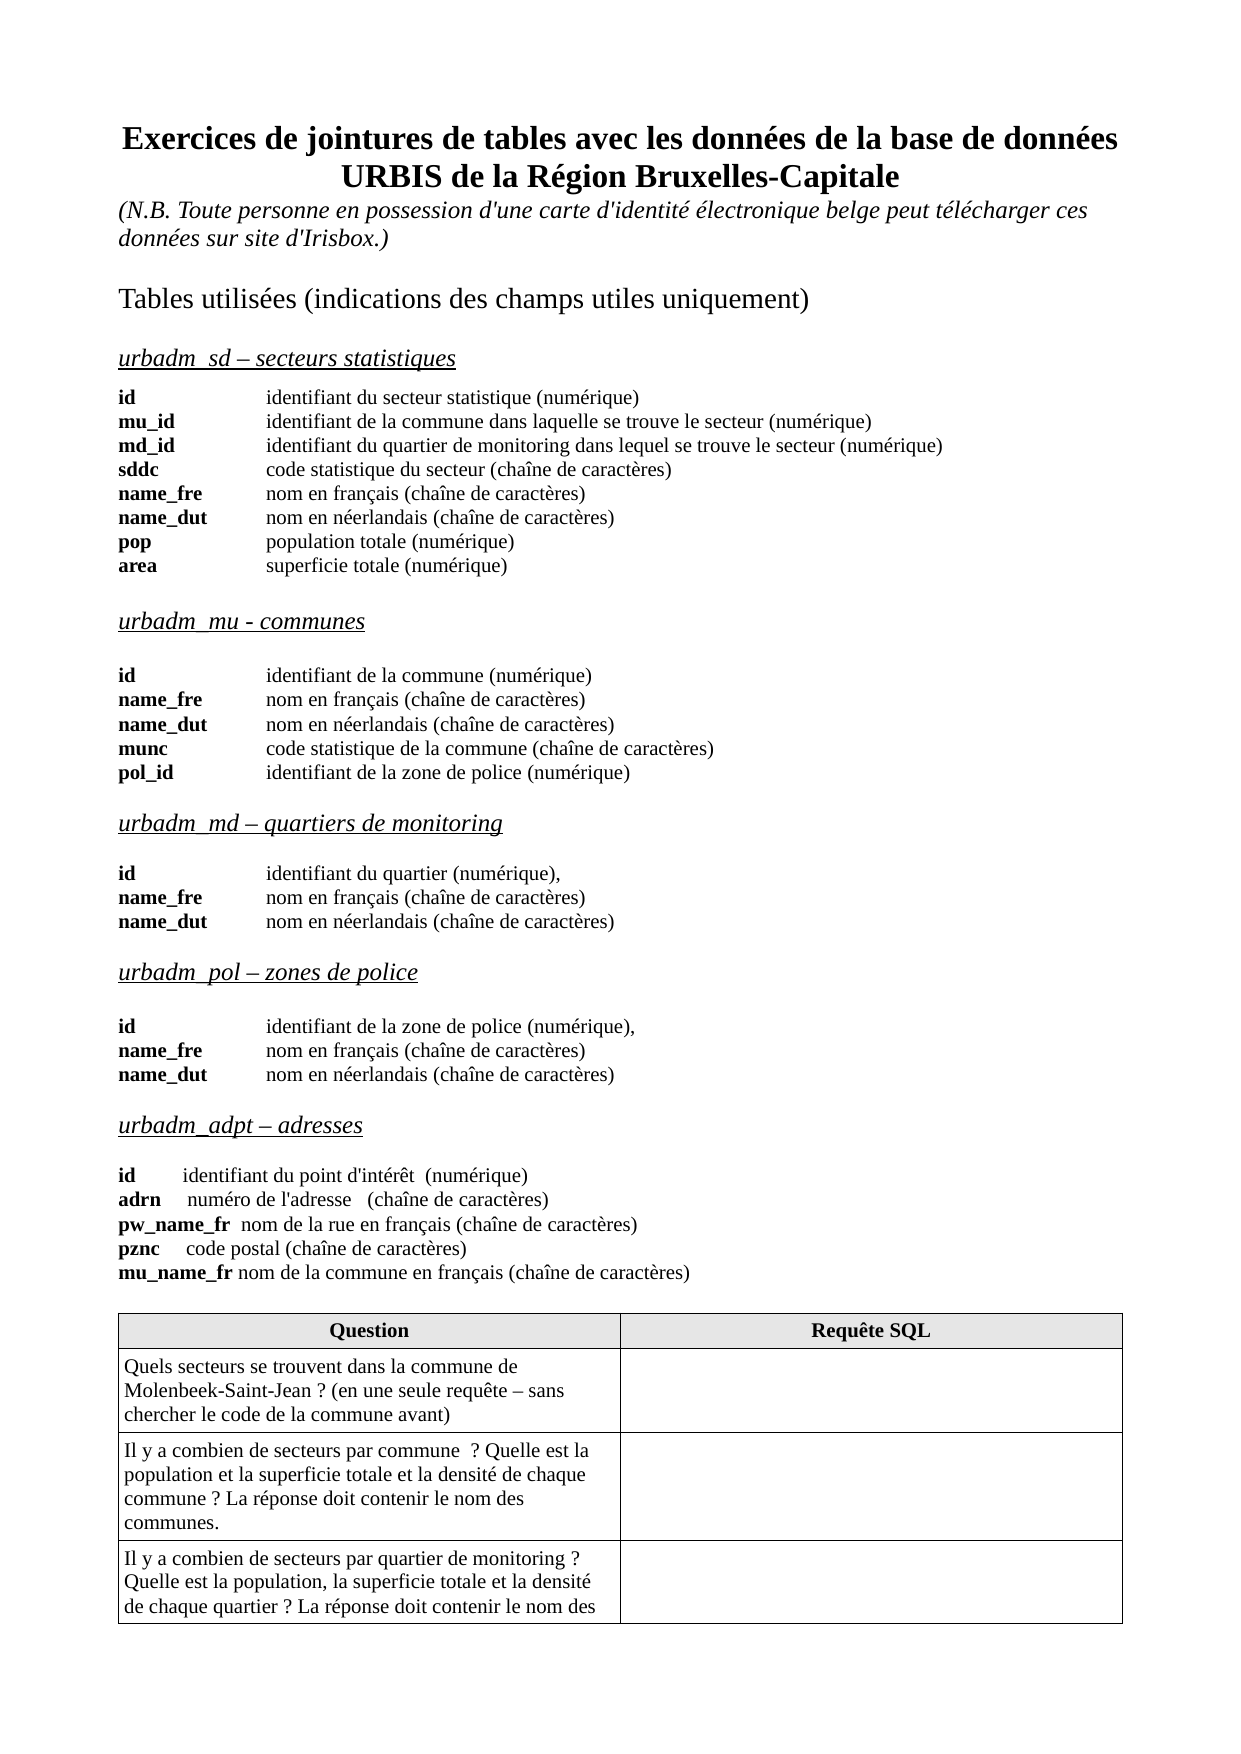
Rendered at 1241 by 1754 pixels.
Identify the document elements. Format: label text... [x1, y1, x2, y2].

text mu_id identifiant de la commune dans laquelle se trouve le secteur (numérique) [118, 409, 1122, 433]
text name_fre nom en français (chaîne de caractères) [118, 884, 1122, 909]
table_header Question [119, 1314, 620, 1348]
text name_fre nom en français (chaîne de caractères) [118, 687, 1122, 711]
text pw_name_fr nom de la rue en français (chaîne de caractères) [118, 1211, 1122, 1236]
text Exercices de jointures de tables avec les données de la base de données URBIS de la Région Bruxelles-Capitale [118, 118, 1122, 195]
table_cell [621, 1433, 1122, 1539]
table_cell Quels secteurs se trouvent dans la commune de Molenbeek-Saint-Jean ? (en une seule requête – sans chercher le code de la commune avant) [119, 1349, 620, 1432]
text pop population totale (numérique) [118, 529, 1122, 553]
text id identifiant du point d'intérêt (numérique) [118, 1163, 1122, 1187]
text Tables utilisées (indications des champs utiles uniquement) [118, 281, 1122, 314]
text mu_name_fr nom de la commune en français (chaîne de caractères) [118, 1259, 1122, 1284]
text area superficie totale (numérique) [118, 553, 1122, 577]
text urbadm_mu - communes [118, 606, 1122, 634]
text urbadm_adpt – adresses [118, 1111, 1122, 1139]
table_cell Il y a combien de secteurs par quartier de monitoring ? Quelle est la population, la superficie totale et la densité de chaque quartier ? La réponse doit contenir le nom des [119, 1541, 620, 1623]
text id identifiant du quartier (numérique), [118, 861, 1122, 884]
table_cell [621, 1541, 1122, 1623]
text urbadm_pol – zones de police [118, 957, 1122, 986]
text munc code statistique de la commune (chaîne de caractères) [118, 736, 1122, 759]
text id identifiant de la zone de police (numérique), [118, 1014, 1122, 1038]
text name_fre nom en français (chaîne de caractères) [118, 1038, 1122, 1062]
text sddc code statistique du secteur (chaîne de caractères) [118, 457, 1122, 481]
text adrn numéro de l'adresse (chaîne de caractères) [118, 1187, 1122, 1211]
text name_dut nom en néerlandais (chaîne de caractères) [118, 1062, 1122, 1086]
table_cell [621, 1349, 1122, 1432]
text name_dut nom en néerlandais (chaîne de caractères) [118, 909, 1122, 933]
table_cell Il y a combien de secteurs par commune ? Quelle est la population et la superficie totale et la densité de chaque commune ? La réponse doit contenir le nom des communes. [119, 1433, 620, 1539]
text name_fre nom en français (chaîne de caractères) [118, 481, 1122, 505]
text pznc code postal (chaîne de caractères) [118, 1236, 1122, 1259]
text id identifiant du secteur statistique (numérique) [118, 384, 1122, 409]
text name_dut nom en néerlandais (chaîne de caractères) [118, 711, 1122, 736]
text pol_id identifiant de la zone de police (numérique) [118, 759, 1122, 784]
text (N.B. Toute personne en possession d'une carte d'identité électronique belge peut télécharger ces données sur site d'Irisbox.) [118, 195, 1122, 252]
text urbadm_sd – secteurs statistiques [118, 343, 1122, 372]
text id identifiant de la commune (numérique) [118, 663, 1122, 687]
text md_id identifiant du quartier de monitoring dans lequel se trouve le secteur (numérique) [118, 433, 1122, 457]
table_header Requête SQL [621, 1314, 1122, 1348]
text urbadm_md – quartiers de monitoring [118, 808, 1122, 836]
text name_dut nom en néerlandais (chaîne de caractères) [118, 505, 1122, 529]
